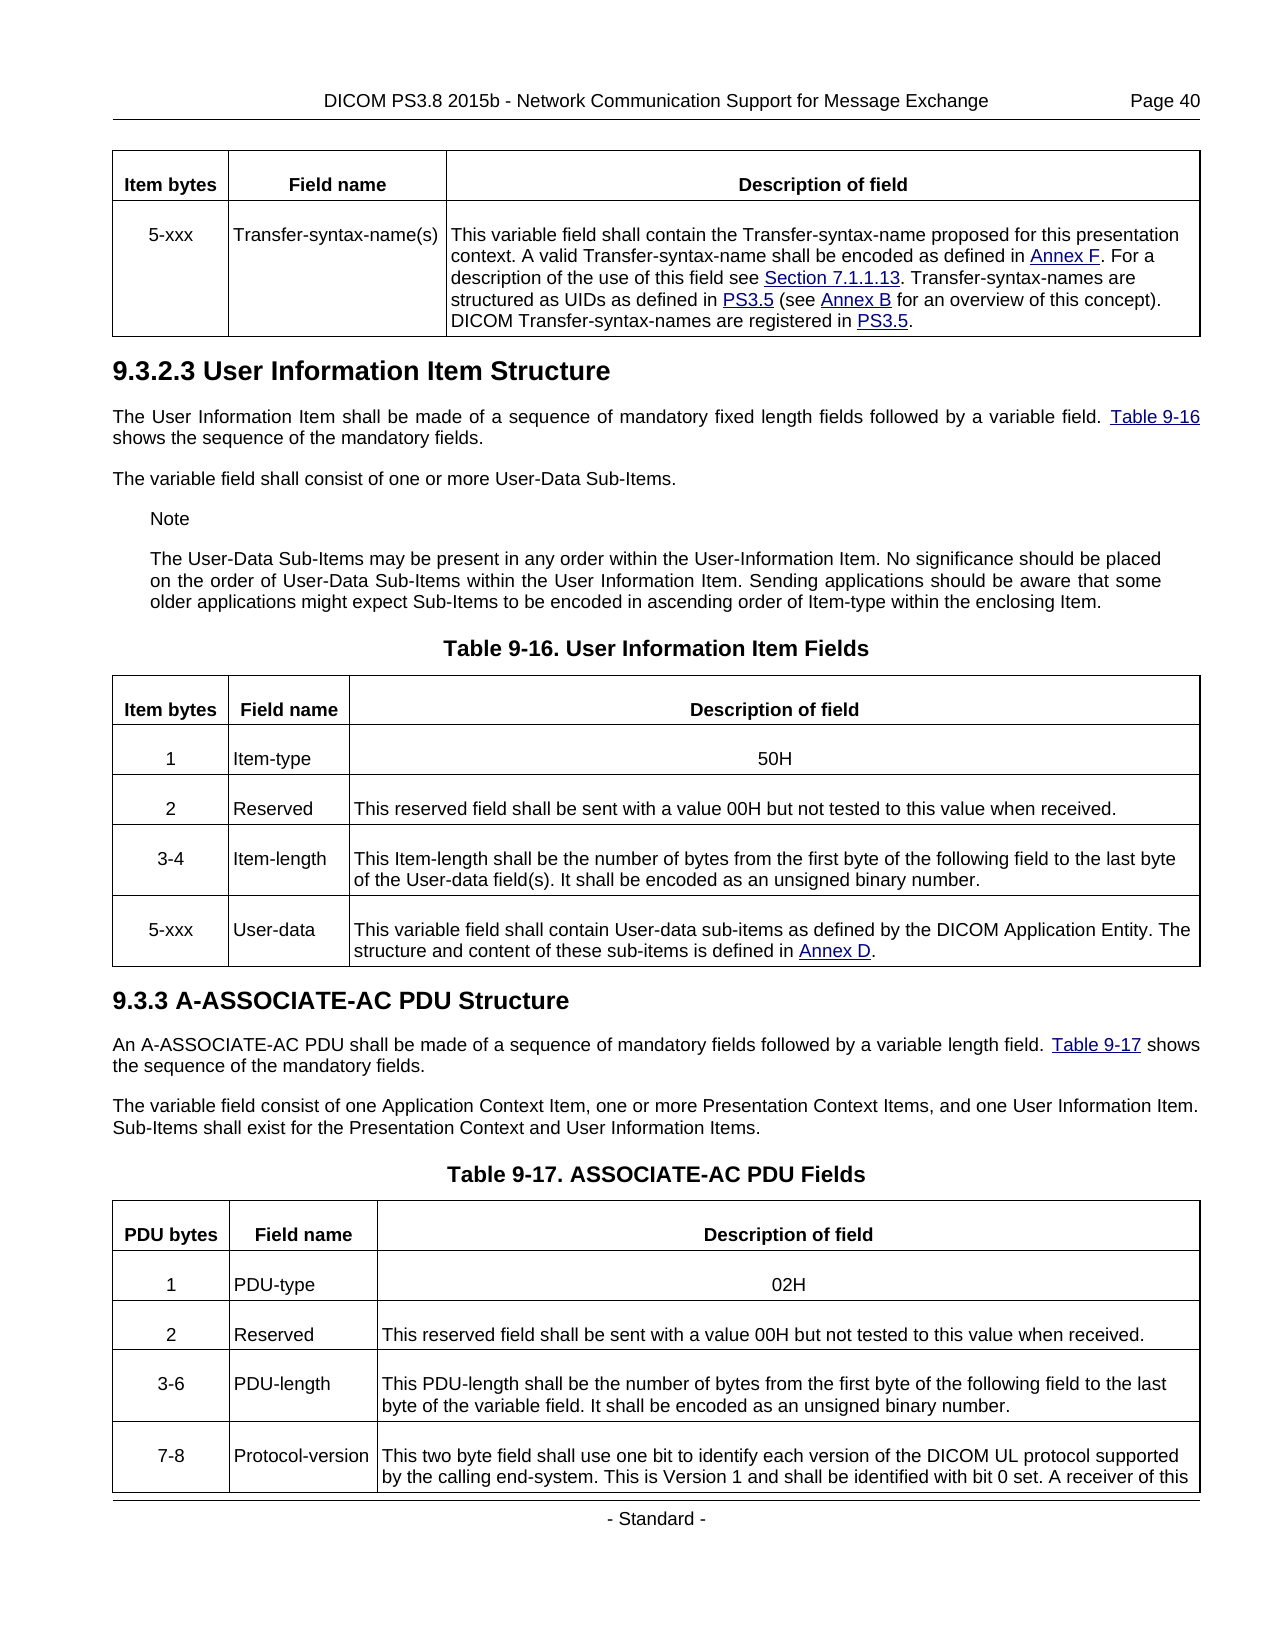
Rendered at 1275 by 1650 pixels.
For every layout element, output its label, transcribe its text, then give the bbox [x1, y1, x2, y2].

table_header Description of field [350, 676, 1199, 724]
table_header Field name [229, 151, 446, 200]
table_cell Transfer-syntax-name(s) [229, 201, 446, 336]
text 9.3.3 A-ASSOCIATE-AC PDU Structure [112, 986, 1200, 1014]
table_cell This variable field shall contain User-data sub-items as defined by the DICOM Application Entity. The structure and content of these sub-items is defined in Annex D. [350, 896, 1199, 966]
table_header Item bytes [113, 676, 228, 724]
text The variable field shall consist of one or more User-Data Sub-Items. [112, 467, 1200, 489]
text Note [150, 508, 1162, 529]
text The User-Data Sub-Items may be present in any order within the User-Information Item. No significance should be placed on the order of User-Data Sub-Items within the User Information Item. Sending applications should be aware that some older applications might expect Sub-Items to be encoded in ascending order of Item-type within the enclosing Item. [150, 548, 1162, 613]
table_cell This variable field shall contain the Transfer-syntax-name proposed for this presentation context. A valid Transfer-syntax-name shall be encoded as defined in Annex F. For a description of the use of this field see Section 7.1.1.13. Transfer-syntax-names are structured as UIDs as defined in PS3.5 (see Annex B for an overview of this concept). DICOM Transfer-syntax-names are registered in PS3.5. [447, 201, 1199, 336]
table_header Field name [230, 1201, 377, 1250]
table_cell 50H [350, 725, 1199, 774]
table_cell This PDU-length shall be the number of bytes from the first byte of the following field to the last byte of the variable field. It shall be encoded as an unsigned binary number. [378, 1350, 1199, 1421]
table_cell 1 [113, 725, 228, 774]
table_cell Protocol-version [230, 1422, 377, 1492]
table_header Description of field [378, 1201, 1199, 1250]
table_header Description of field [447, 151, 1199, 200]
text An A-ASSOCIATE-AC PDU shall be made of a sequence of mandatory fields followed by a variable length field. Table 9-17 shows the sequence of the mandatory fields. [112, 1033, 1200, 1076]
table_cell This Item-length shall be the number of bytes from the first byte of the following field to the last byte of the User-data field(s). It shall be encoded as an unsigned binary number. [350, 825, 1199, 895]
text The variable field consist of one Application Context Item, one or more Presentation Context Items, and one User Information Item. Sub-Items shall exist for the Presentation Context and User Information Items. [112, 1095, 1200, 1138]
text The User Information Item shall be made of a sequence of mandatory fixed length fields followed by a variable field. Table 9-16 shows the sequence of the mandatory fields. [112, 405, 1200, 448]
table_cell 3-4 [113, 825, 228, 895]
table_cell PDU-type [230, 1251, 377, 1299]
text Table 9-17. ASSOCIATE-AC PDU Fields [112, 1161, 1200, 1187]
table_header PDU bytes [113, 1201, 229, 1250]
table_cell 1 [113, 1251, 229, 1299]
table_cell Item-type [229, 725, 349, 774]
table_header Field name [229, 676, 349, 724]
table_cell Item-length [229, 825, 349, 895]
table_cell 02H [378, 1251, 1199, 1299]
table_cell 5-xxx [113, 201, 228, 336]
text Table 9-16. User Information Item Fields [112, 635, 1200, 661]
table_cell 3-6 [113, 1350, 229, 1421]
table_cell 5-xxx [113, 896, 228, 966]
table_cell This two byte field shall use one bit to identify each version of the DICOM UL protocol supported by the calling end-system. This is Version 1 and shall be identified with bit 0 set. A receiver of this [378, 1422, 1199, 1492]
table_cell 2 [113, 1301, 229, 1349]
table_cell Reserved [229, 775, 349, 823]
text 9.3.2.3 User Information Item Structure [112, 355, 1200, 387]
table_cell Reserved [230, 1301, 377, 1349]
table_cell This reserved field shall be sent with a value 00H but not tested to this value when received. [378, 1301, 1199, 1349]
table_cell 7-8 [113, 1422, 229, 1492]
table_cell 2 [113, 775, 228, 823]
table_cell This reserved field shall be sent with a value 00H but not tested to this value when received. [350, 775, 1199, 823]
table_cell User-data [229, 896, 349, 966]
table_header Item bytes [113, 151, 228, 200]
table_cell PDU-length [230, 1350, 377, 1421]
